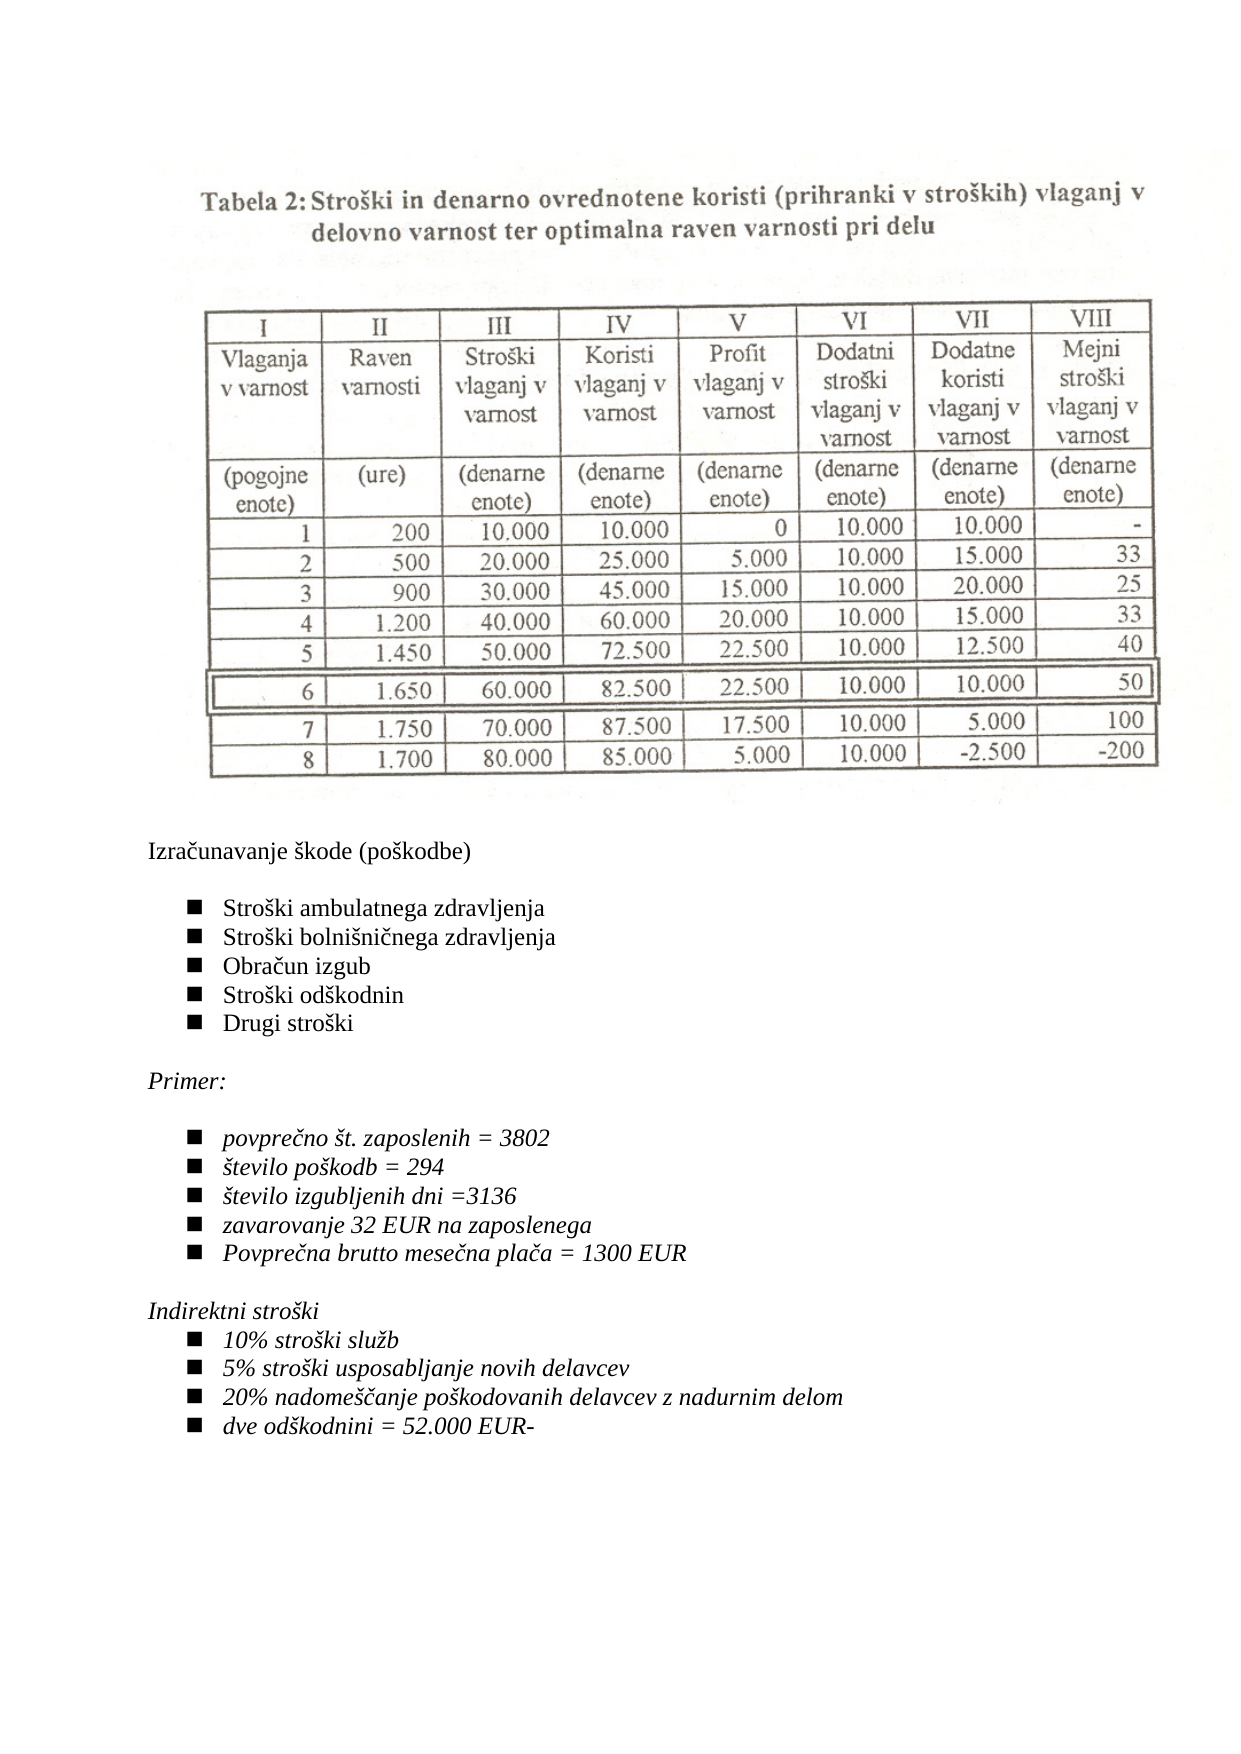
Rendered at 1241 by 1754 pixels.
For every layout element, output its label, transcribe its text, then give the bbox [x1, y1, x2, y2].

list Obračun izgub [185, 951, 1093, 980]
list Drugi stroški [185, 1008, 1093, 1037]
list dve odškodnini = 52.000 EUR- [185, 1411, 1093, 1440]
text Izračunavanje škode (poškodbe) [148, 836, 1093, 865]
list Stroški odškodnin [185, 980, 1093, 1008]
list Stroški ambulatnega zdravljenja [185, 893, 1093, 922]
text Primer: [148, 1066, 1093, 1095]
list povprečno št. zaposlenih = 3802 [185, 1123, 1093, 1152]
list Povprečna brutto mesečna plača = 1300 EUR [185, 1238, 1093, 1267]
list število poškodb = 294 [185, 1152, 1093, 1181]
list 20% nadomeščanje poškodovanih delavcev z nadurnim delom [185, 1382, 1093, 1411]
list Stroški bolnišničnega zdravljenja [185, 922, 1093, 951]
list zavarovanje 32 EUR na zaposlenega [185, 1210, 1093, 1238]
list 10% stroški služb [185, 1325, 1093, 1353]
text Indirektni stroški [148, 1296, 1093, 1325]
list število izgubljenih dni =3136 [185, 1181, 1093, 1210]
list 5% stroški usposabljanje novih delavcev [185, 1353, 1093, 1382]
picture [149, 149, 1233, 806]
